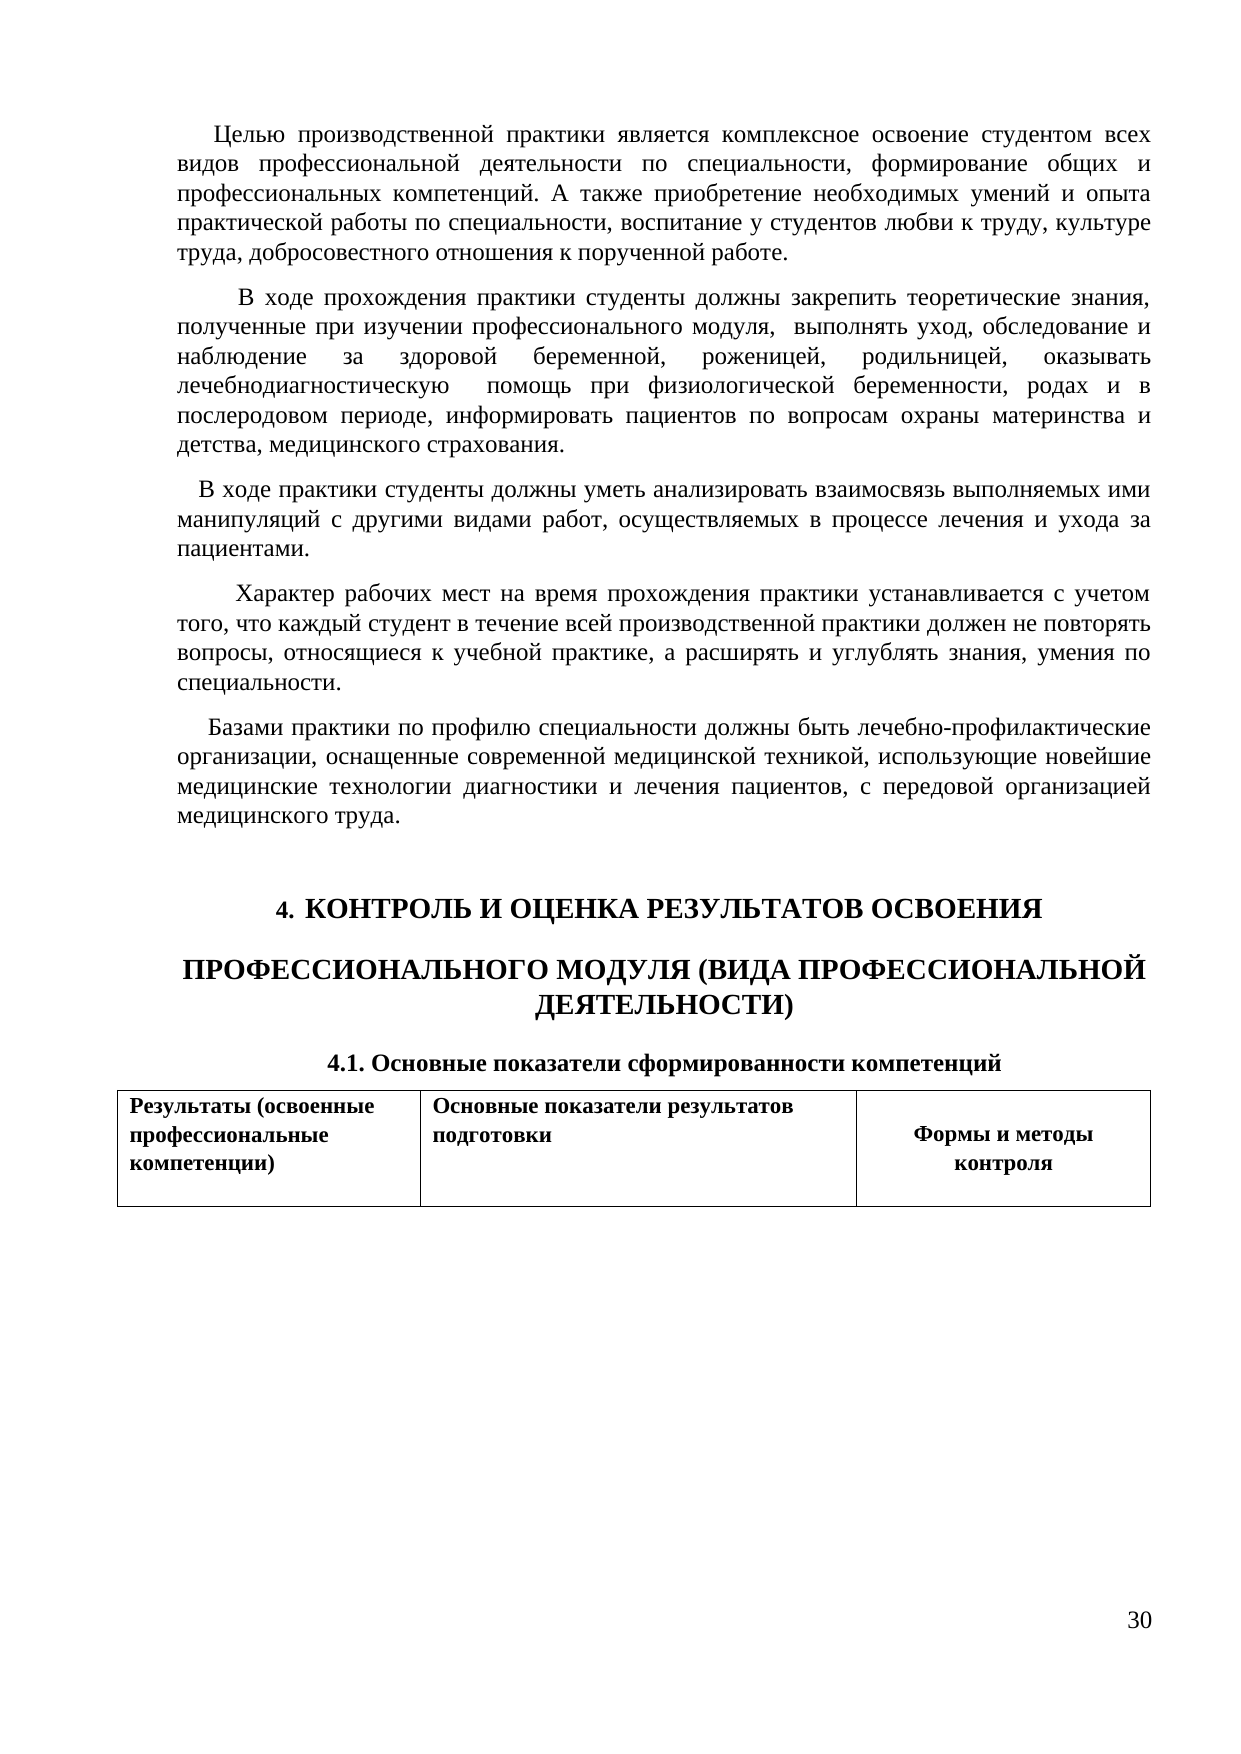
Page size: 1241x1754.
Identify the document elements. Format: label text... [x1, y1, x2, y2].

text Целью производственной практики является комплексное освоение студентом всех видов профессиональной деятельности по специальности, формирование общих и профессиональных компетенций. А также приобретение необходимых умений и опыта практической работы по специальности, воспитание у студентов любви к труду, культуре труда, добросовестного отношения к порученной работе. [176, 119, 1152, 266]
text В ходе прохождения практики студенты должны закрепить теоретические знания, полученные при изучении профессионального модуля, выполнять уход, обследование и наблюдение за здоровой беременной, роженицей, родильницей, оказывать лечебнодиагностическую помощь при физиологической беременности, родах и в послеродовом периоде, информировать пациентов по вопросам охраны материнства и детства, медицинского страхования. [176, 282, 1152, 458]
text Характер рабочих мест на время прохождения практики устанавливается с учетом того, что каждый студент в течение всей производственной практики должен не повторять вопросы, относящиеся к учебной практике, а расширять и углублять знания, умения по специальности. [176, 578, 1152, 696]
table_header Результаты (освоенные профессиональные компетенции) [118, 1091, 420, 1206]
subtitle ПРОФЕССИОНАЛЬНОГО МОДУЛЯ (ВИДА ПРОФЕССИОНАЛЬНОЙ ДЕЯТЕЛЬНОСТИ) [177, 952, 1151, 1021]
subtitle КОНТРОЛЬ И ОЦЕНКА РЕЗУЛЬТАТОВ ОСВОЕНИЯ [167, 891, 1151, 925]
text В ходе практики студенты должны уметь анализировать взаимосвязь выполняемых ими манипуляций с другими видами работ, осуществляемых в процессе лечения и ухода за пациентами. [176, 474, 1152, 562]
text Базами практики по профилю специальности должны быть лечебно-профилактические организации, оснащенные современной медицинской техникой, использующие новейшие медицинские технологии диагностики и лечения пациентов, с передовой организацией медицинского труда. [176, 712, 1152, 829]
subtitle Основные показатели сформированности компетенций [177, 1048, 1151, 1077]
table_header Основные показатели результатов подготовки [421, 1091, 856, 1206]
table_header Формы и методы контроля [857, 1091, 1150, 1206]
